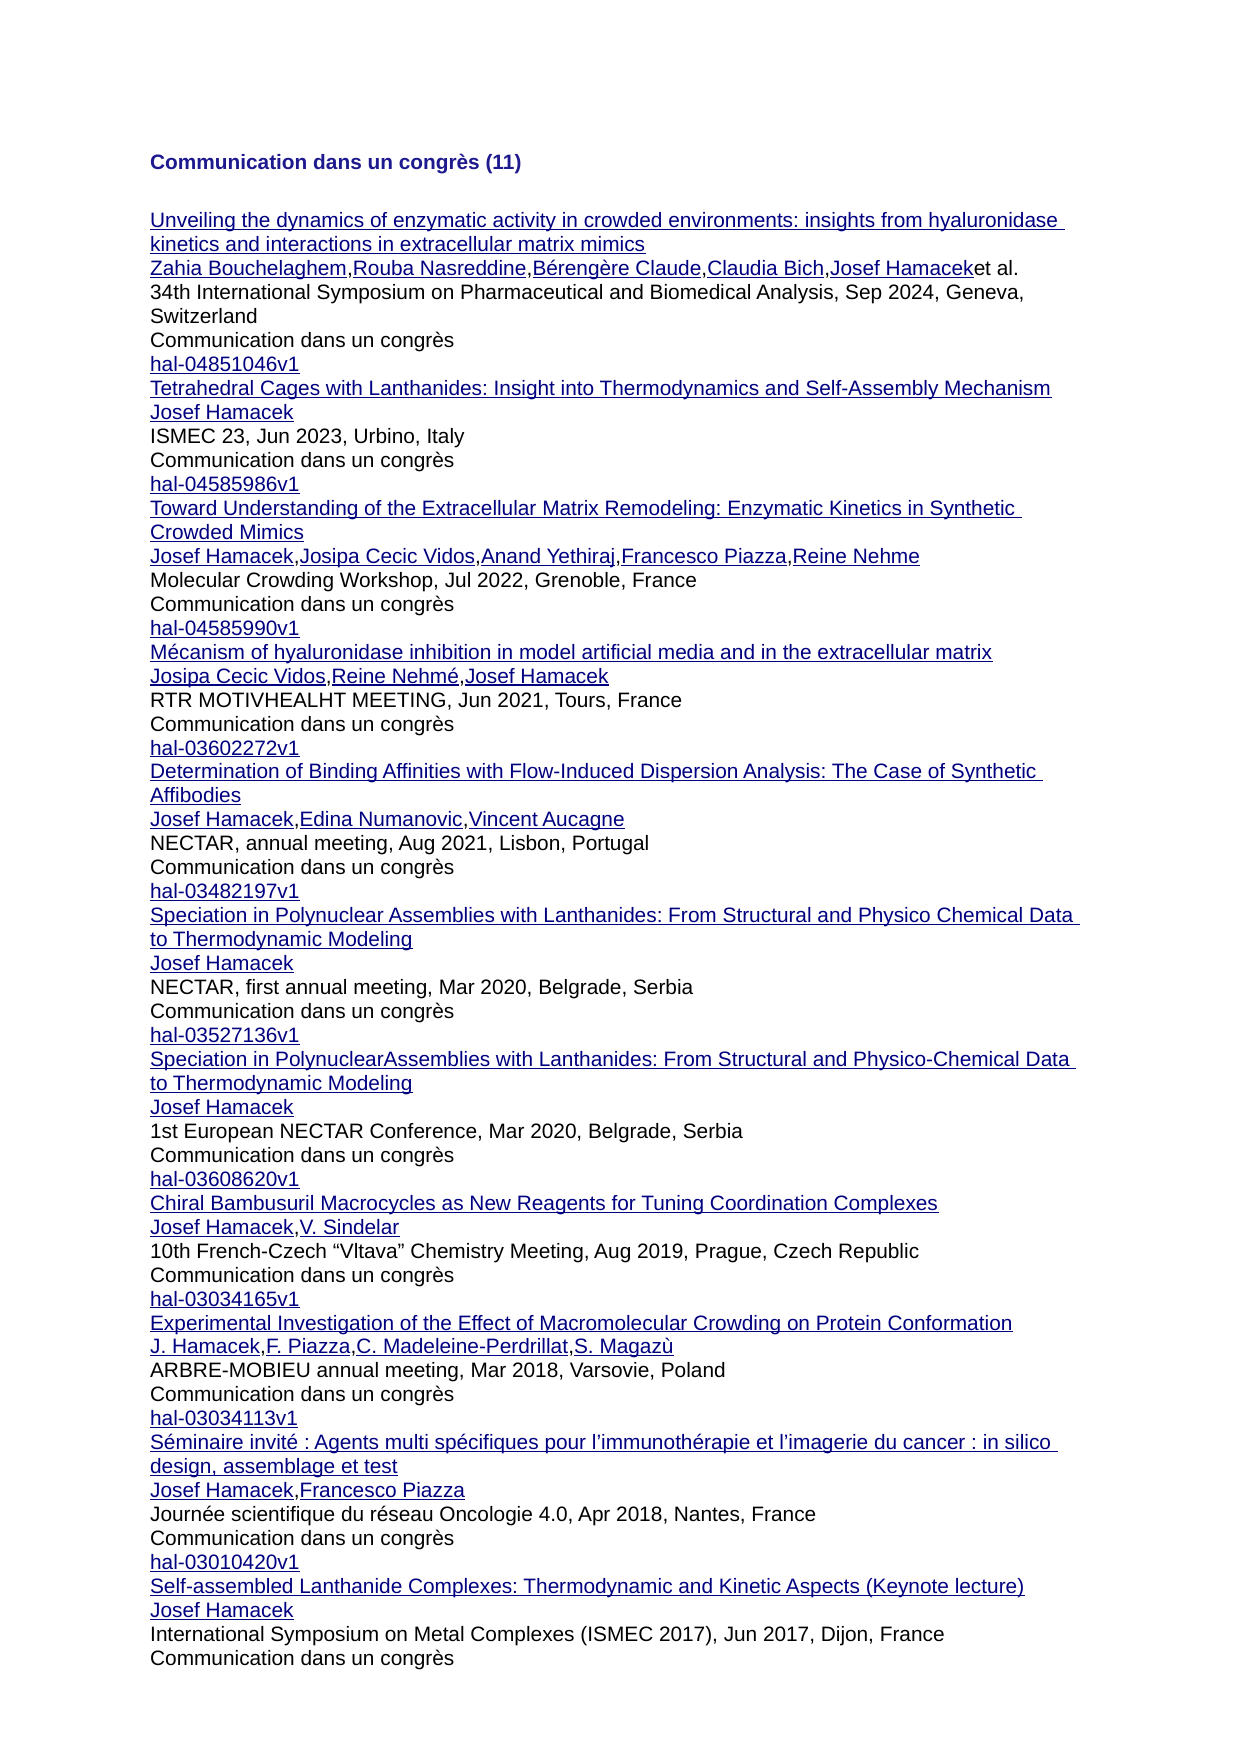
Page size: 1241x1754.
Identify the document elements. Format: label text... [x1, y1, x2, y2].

subtitle Communication dans un congrès (11) [150, 150, 1090, 174]
table_cell Mécanism of hyaluronidase inhibition in model artificial media and in the extracellular matrix Josipa Cecic Vidos,Reine Nehmé,Josef Hamacek RTR MOTIVHEALHT MEETING, Jun 2021, Tours, France Communication dans un congrès hal-03602272v1 [150, 640, 1090, 759]
table_cell Speciation in Polynuclear Assemblies with Lanthanides: From Structural and Physico Chemical Data to Thermodynamic Modeling Josef Hamacek NECTAR, first annual meeting, Mar 2020, Belgrade, Serbia Communication dans un congrès hal-03527136v1 [150, 903, 1090, 1047]
table_cell Experimental Investigation of the Effect of Macromolecular Crowding on Protein Conformation J. Hamacek,F. Piazza,C. Madeleine-Perdrillat,S. Magazù ARBRE-MOBIEU annual meeting, Mar 2018, Varsovie, Poland Communication dans un congrès hal-03034113v1 [150, 1310, 1090, 1430]
table_cell Tetrahedral Cages with Lanthanides: Insight into Thermodynamics and Self-Assembly Mechanism Josef Hamacek ISMEC 23, Jun 2023, Urbino, Italy Communication dans un congrès hal-04585986v1 [150, 376, 1090, 496]
table_cell Speciation in PolynuclearAssemblies with Lanthanides: From Structural and Physico-Chemical Data to Thermodynamic Modeling Josef Hamacek 1st European NECTAR Conference, Mar 2020, Belgrade, Serbia Communication dans un congrès hal-03608620v1 [150, 1047, 1090, 1191]
table_cell Chiral Bambusuril Macrocycles as New Reagents for Tuning Coordination Complexes Josef Hamacek,V. Sindelar 10th French-Czech “Vltava” Chemistry Meeting, Aug 2019, Prague, Czech Republic Communication dans un congrès hal-03034165v1 [150, 1191, 1090, 1310]
table_cell Determination of Binding Affinities with Flow-Induced Dispersion Analysis: The Case of Synthetic Affibodies Josef Hamacek,Edina Numanovic,Vincent Aucagne NECTAR, annual meeting, Aug 2021, Lisbon, Portugal Communication dans un congrès hal-03482197v1 [150, 759, 1090, 903]
table_cell Séminaire invité : Agents multi spécifiques pour l’immunothérapie et l’imagerie du cancer : in silico design, assemblage et test Josef Hamacek,Francesco Piazza Journée scientifique du réseau Oncologie 4.0, Apr 2018, Nantes, France Communication dans un congrès hal-03010420v1 [150, 1430, 1090, 1574]
table_cell Toward Understanding of the Extracellular Matrix Remodeling: Enzymatic Kinetics in Synthetic Crowded Mimics Josef Hamacek,Josipa Cecic Vidos,Anand Yethiraj,Francesco Piazza,Reine Nehme Molecular Crowding Workshop, Jul 2022, Grenoble, France Communication dans un congrès hal-04585990v1 [150, 496, 1090, 639]
table_cell Self-assembled Lanthanide Complexes: Thermodynamic and Kinetic Aspects (Keynote lecture) Josef Hamacek International Symposium on Metal Complexes (ISMEC 2017), Jun 2017, Dijon, France Communication dans un congrès [150, 1574, 1090, 1670]
table_header Unveiling the dynamics of enzymatic activity in crowded environments: insights from hyaluronidase kinetics and interactions in extracellular matrix mimics Zahia Bouchelaghem,Rouba Nasreddine,Bérengère Claude,Claudia Bich,Josef Hamaceket al. 34th International Symposium on Pharmaceutical and Biomedical Analysis, Sep 2024, Geneva, Switzerland Communication dans un congrès hal-04851046v1 [150, 208, 1090, 376]
